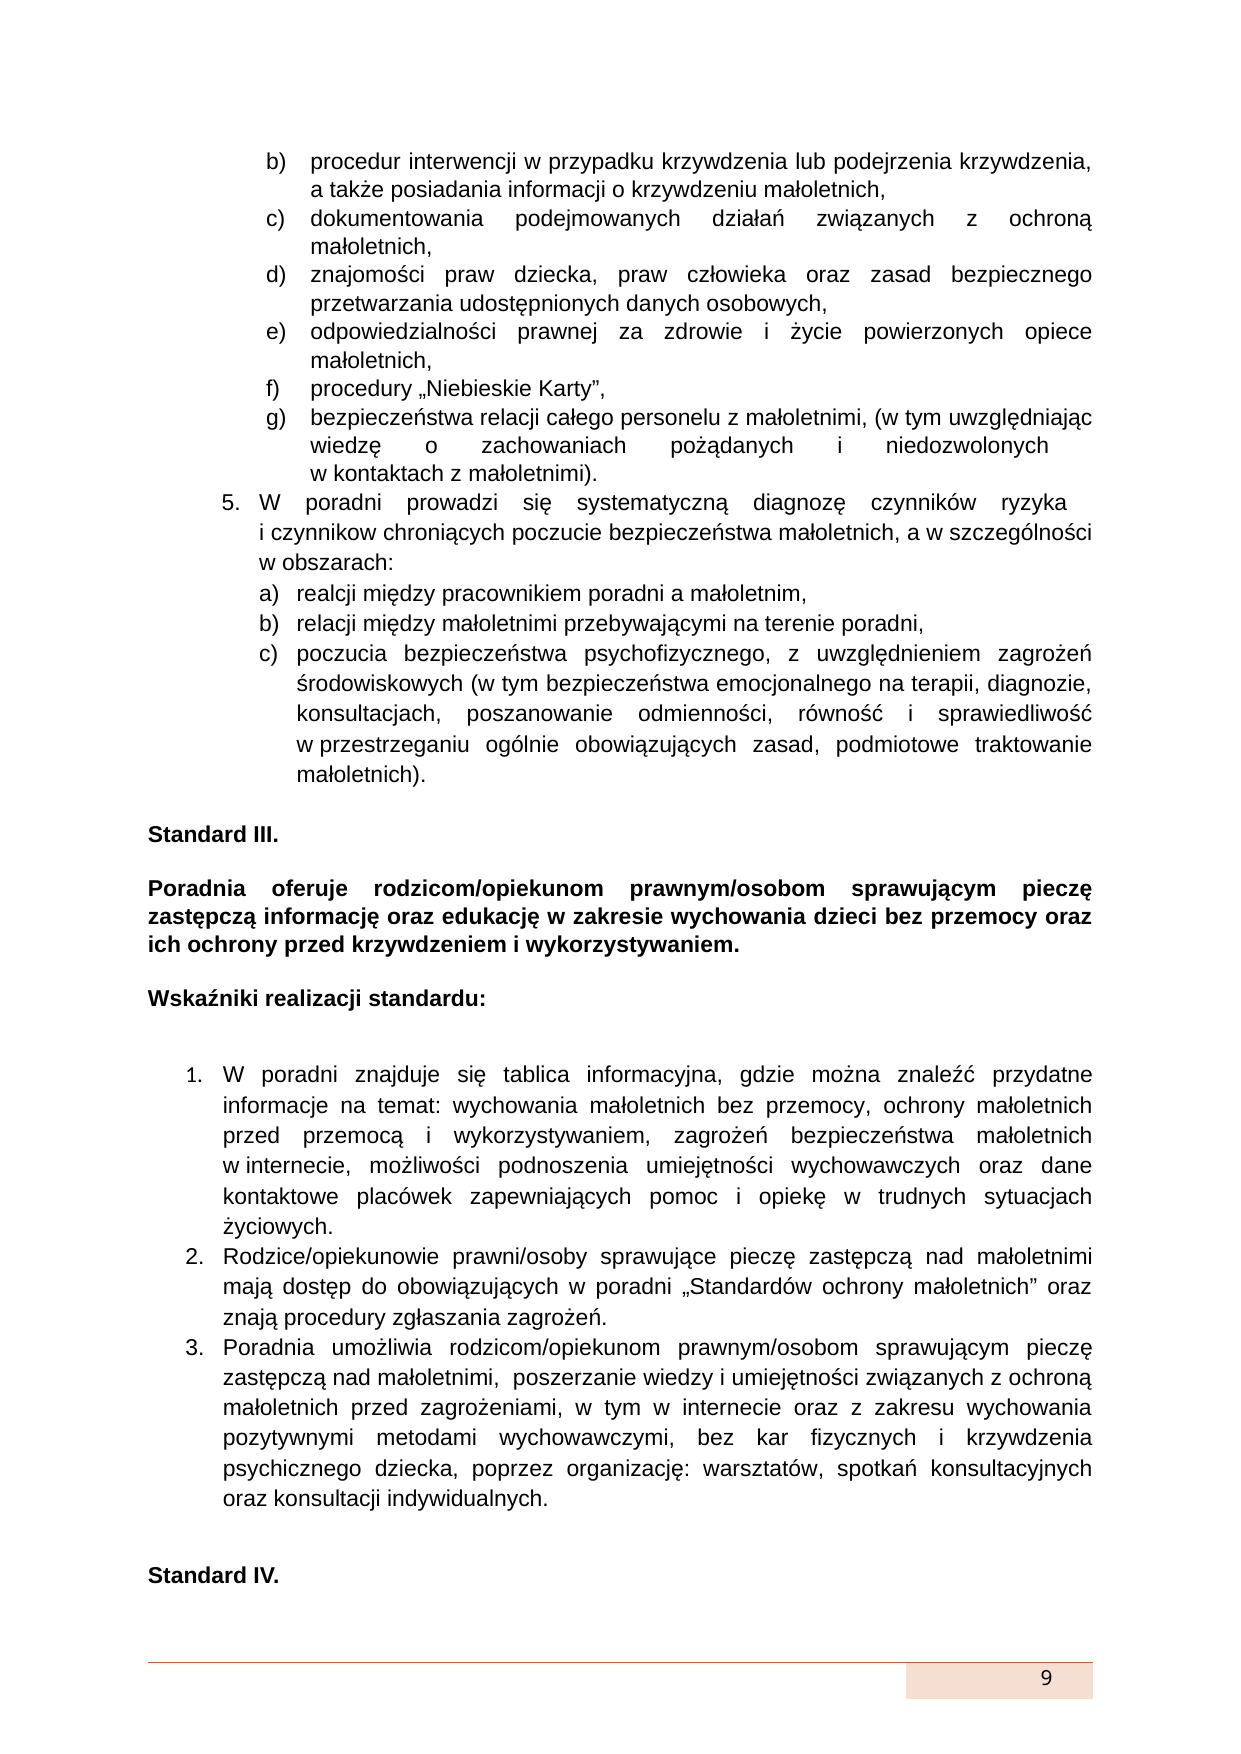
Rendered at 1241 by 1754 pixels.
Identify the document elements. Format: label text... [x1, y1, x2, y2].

text Standard IV. [148, 1562, 1093, 1588]
list relacji między małoletnimi przebywającymi na terenie poradni, [259, 610, 1092, 636]
list poczucia bezpieczeństwa psychofizycznego, z uwzględnieniem zagrożeń środowiskowych (w tym bezpieczeństwa emocjonalnego na terapii, diagnozie, konsultacjach, poszanowanie odmienności, równość i sprawiedliwość w przestrzeganiu ogólnie obowiązujących zasad, podmiotowe traktowanie małoletnich). [259, 640, 1092, 787]
list W poradni prowadzi się systematyczną diagnozę czynników ryzyka i czynnikow chroniących poczucie bezpieczeństwa małoletnich, a w szczególności w obszarach: [221, 489, 1092, 576]
list Wskaźniki realizacji standardu: [148, 985, 1039, 1011]
list procedury „Niebieskie Karty”, [266, 375, 1092, 401]
list odpowiedzialności prawnej za zdrowie i życie powierzonych opiece małoletnich, [266, 318, 1092, 373]
text Standard III. [148, 821, 1093, 847]
list W poradni znajduje się tablica informacyjna, gdzie można znaleźć przydatne informacje na temat: wychowania małoletnich bez przemocy, ochrony małoletnich przed przemocą i wykorzystywaniem, zagrożeń bezpieczeństwa małoletnich w internecie, możliwości podnoszenia umiejętności wychowawczych oraz dane kontaktowe placówek zapewniających pomoc i opiekę w trudnych sytuacjach życiowych. [185, 1060, 1093, 1239]
list procedur interwencji w przypadku krzywdzenia lub podejrzenia krzywdzenia, a także posiadania informacji o krzywdzeniu małoletnich, [266, 148, 1092, 202]
list Rodzice/opiekunowie prawni/osoby sprawujące pieczę zastępczą nad małoletnimi mają dostęp do obowiązujących w poradni „Standardów ochrony małoletnich” oraz znają procedury zgłaszania zagrożeń. [185, 1243, 1093, 1330]
list bezpieczeństwa relacji całego personelu z małoletnimi, (w tym uwzględniając wiedzę o zachowaniach pożądanych i niedozwolonych w kontaktach z małoletnimi). [266, 403, 1092, 487]
list znajomości praw dziecka, praw człowieka oraz zasad bezpiecznego przetwarzania udostępnionych danych osobowych, [266, 261, 1092, 316]
list Poradnia umożliwia rodzicom/opiekunom prawnym/osobom sprawującym pieczę zastępczą nad małoletnimi, poszerzanie wiedzy i umiejętności związanych z ochroną małoletnich przed zagrożeniami, w tym w internecie oraz z zakresu wychowania pozytywnymi metodami wychowawczymi, bez kar fizycznych i krzywdzenia psychicznego dziecka, poprzez organizację: warsztatów, spotkań konsultacyjnych oraz konsultacji indywidualnych. [185, 1334, 1093, 1511]
list dokumentowania podejmowanych działań związanych z ochroną małoletnich, [266, 204, 1092, 259]
list realcji między pracownikiem poradni a małoletnim, [259, 579, 1092, 606]
text Poradnia oferuje rodzicom/opiekunom prawnym/osobom sprawującym pieczę zastępczą informację oraz edukację w zakresie wychowania dzieci bez przemocy oraz ich ochrony przed krzywdzeniem i wykorzystywaniem. [148, 874, 1093, 958]
